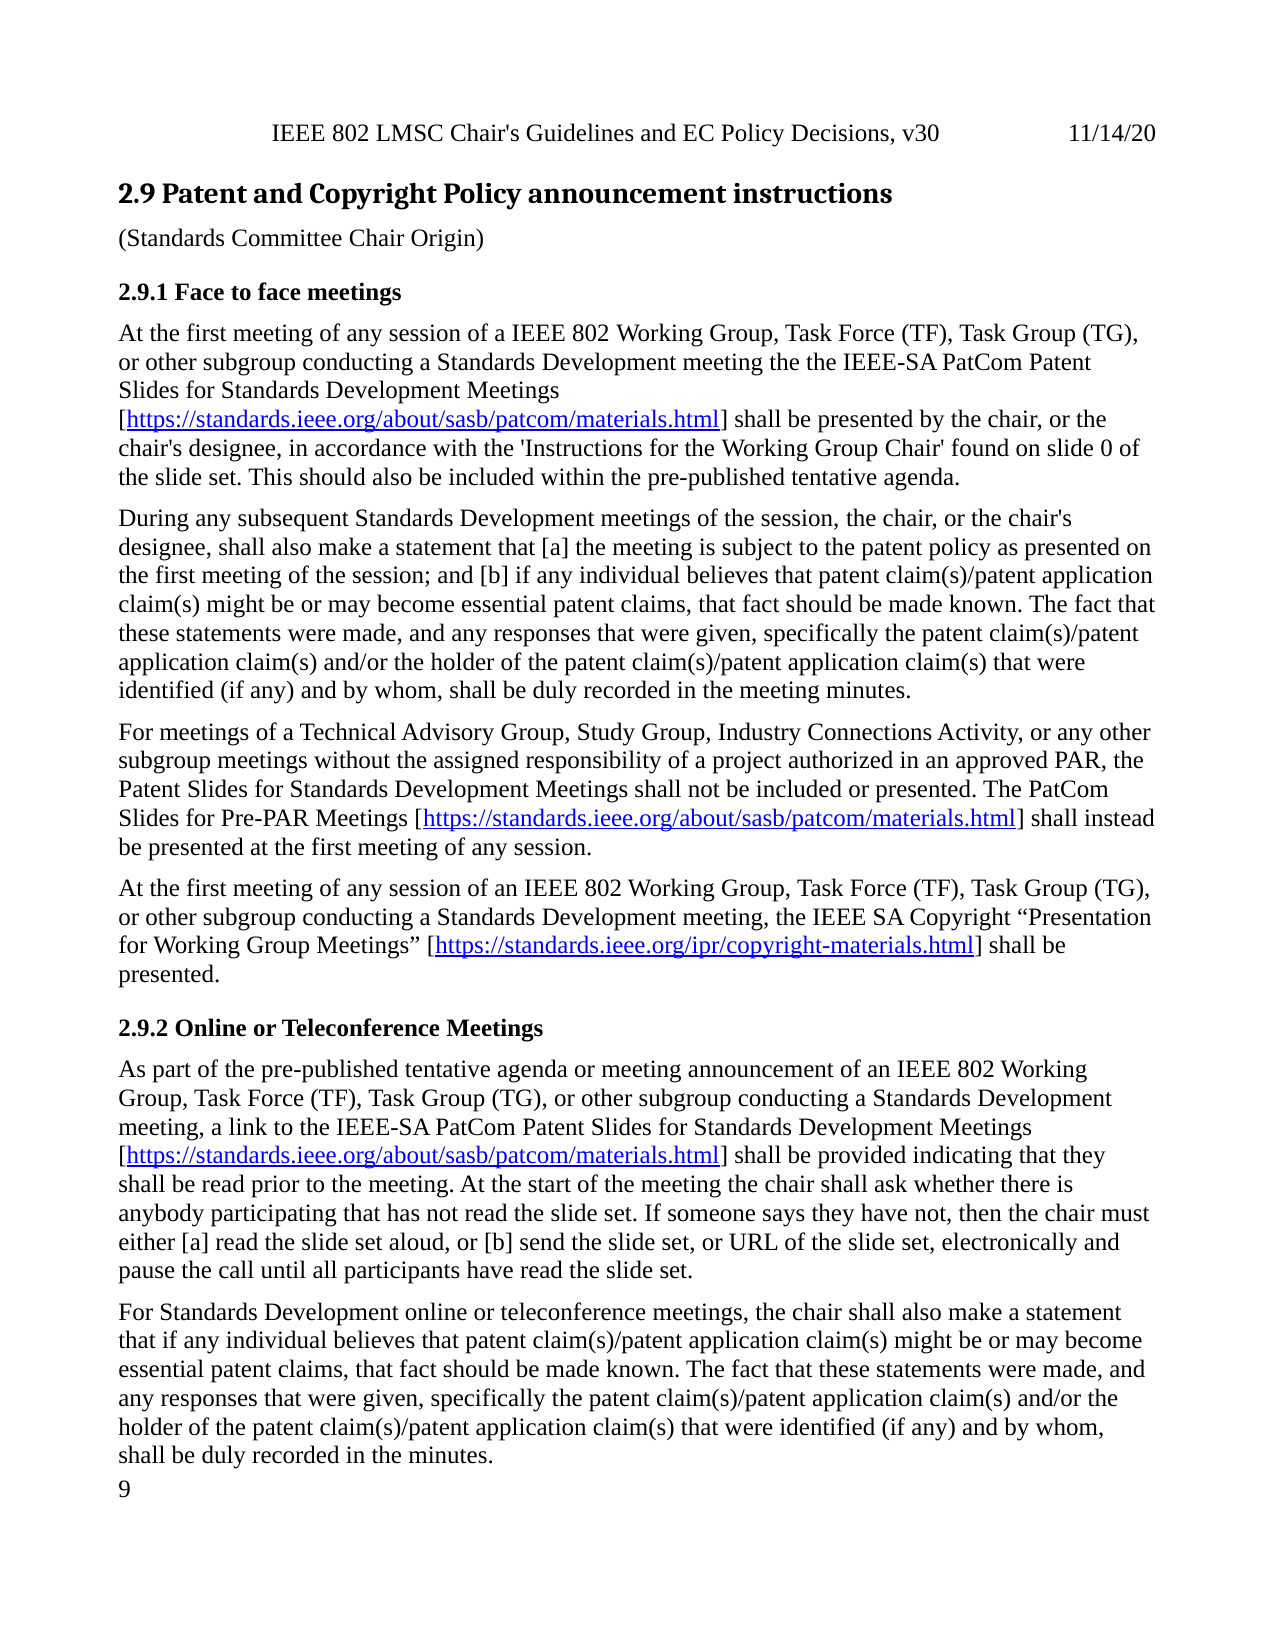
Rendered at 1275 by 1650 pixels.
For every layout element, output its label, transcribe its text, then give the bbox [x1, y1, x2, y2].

text During any subsequent Standards Development meetings of the session, the chair, or the chair's designee, shall also make a statement that [a] the meeting is subject to the patent policy as presented on the first meeting of the session; and [b] if any individual believes that patent claim(s)/patent application claim(s) might be or may become essential patent claims, that fact should be made known. The fact that these statements were made, and any responses that were given, specifically the patent claim(s)/patent application claim(s) and/or the holder of the patent claim(s)/patent application claim(s) that were identified (if any) and by whom, shall be duly recorded in the meeting minutes. [118, 503, 1157, 704]
text As part of the pre-published tentative agenda or meeting announcement of an IEEE 802 Working Group, Task Force (TF), Task Group (TG), or other subgroup conducting a Standards Development meeting, a link to the IEEE-SA PatCom Patent Slides for Standards Development Meetings [https://standards.ieee.org/about/sasb/patcom/materials.html] shall be provided indicating that they shall be read prior to the meeting. At the start of the meeting the chair shall ask whether there is anybody participating that has not read the slide set. If someone says they have not, then the chair must either [a] read the slide set aloud, or [b] send the slide set, or URL of the slide set, electronically and pause the call until all participants have read the slide set. [118, 1054, 1157, 1284]
text At the first meeting of any session of a IEEE 802 Working Group, Task Force (TF), Task Group (TG), or other subgroup conducting a Standards Development meeting the the IEEE-SA PatCom Patent Slides for Standards Development Meetings [https://standards.ieee.org/about/sasb/patcom/materials.html] shall be presented by the chair, or the chair's designee, in accordance with the 'Instructions for the Working Group Chair' found on slide 0 of the slide set. This should also be included within the pre-published tentative agenda. [118, 318, 1157, 490]
text At the first meeting of any session of an IEEE 802 Working Group, Task Force (TF), Task Group (TG), or other subgroup conducting a Standards Development meeting, the IEEE SA Copyright “Presentation for Working Group Meetings” [https://standards.ieee.org/ipr/copyright-materials.html] shall be presented. [118, 873, 1157, 988]
text For Standards Development online or teleconference meetings, the chair shall also make a statement that if any individual believes that patent claim(s)/patent application claim(s) might be or may become essential patent claims, that fact should be made known. The fact that these statements were made, and any responses that were given, specifically the patent claim(s)/patent application claim(s) and/or the holder of the patent claim(s)/patent application claim(s) that were identified (if any) and by whom, shall be duly recorded in the minutes. [118, 1297, 1157, 1469]
text (Standards Committee Chair Origin) [118, 223, 1157, 252]
text For meetings of a Technical Advisory Group, Study Group, Industry Connections Activity, or any other subgroup meetings without the assigned responsibility of a project authorized in an approved PAR, the Patent Slides for Standards Development Meetings shall not be included or presented. The PatCom Slides for Pre-PAR Meetings [https://standards.ieee.org/about/sasb/patcom/materials.html] shall instead be presented at the first meeting of any session. [118, 717, 1157, 860]
subtitle Face to face meetings [118, 277, 1157, 305]
subtitle Patent and Copyright Policy announcement instructions [118, 177, 1157, 210]
subtitle Online or Teleconference Meetings [118, 1013, 1157, 1042]
